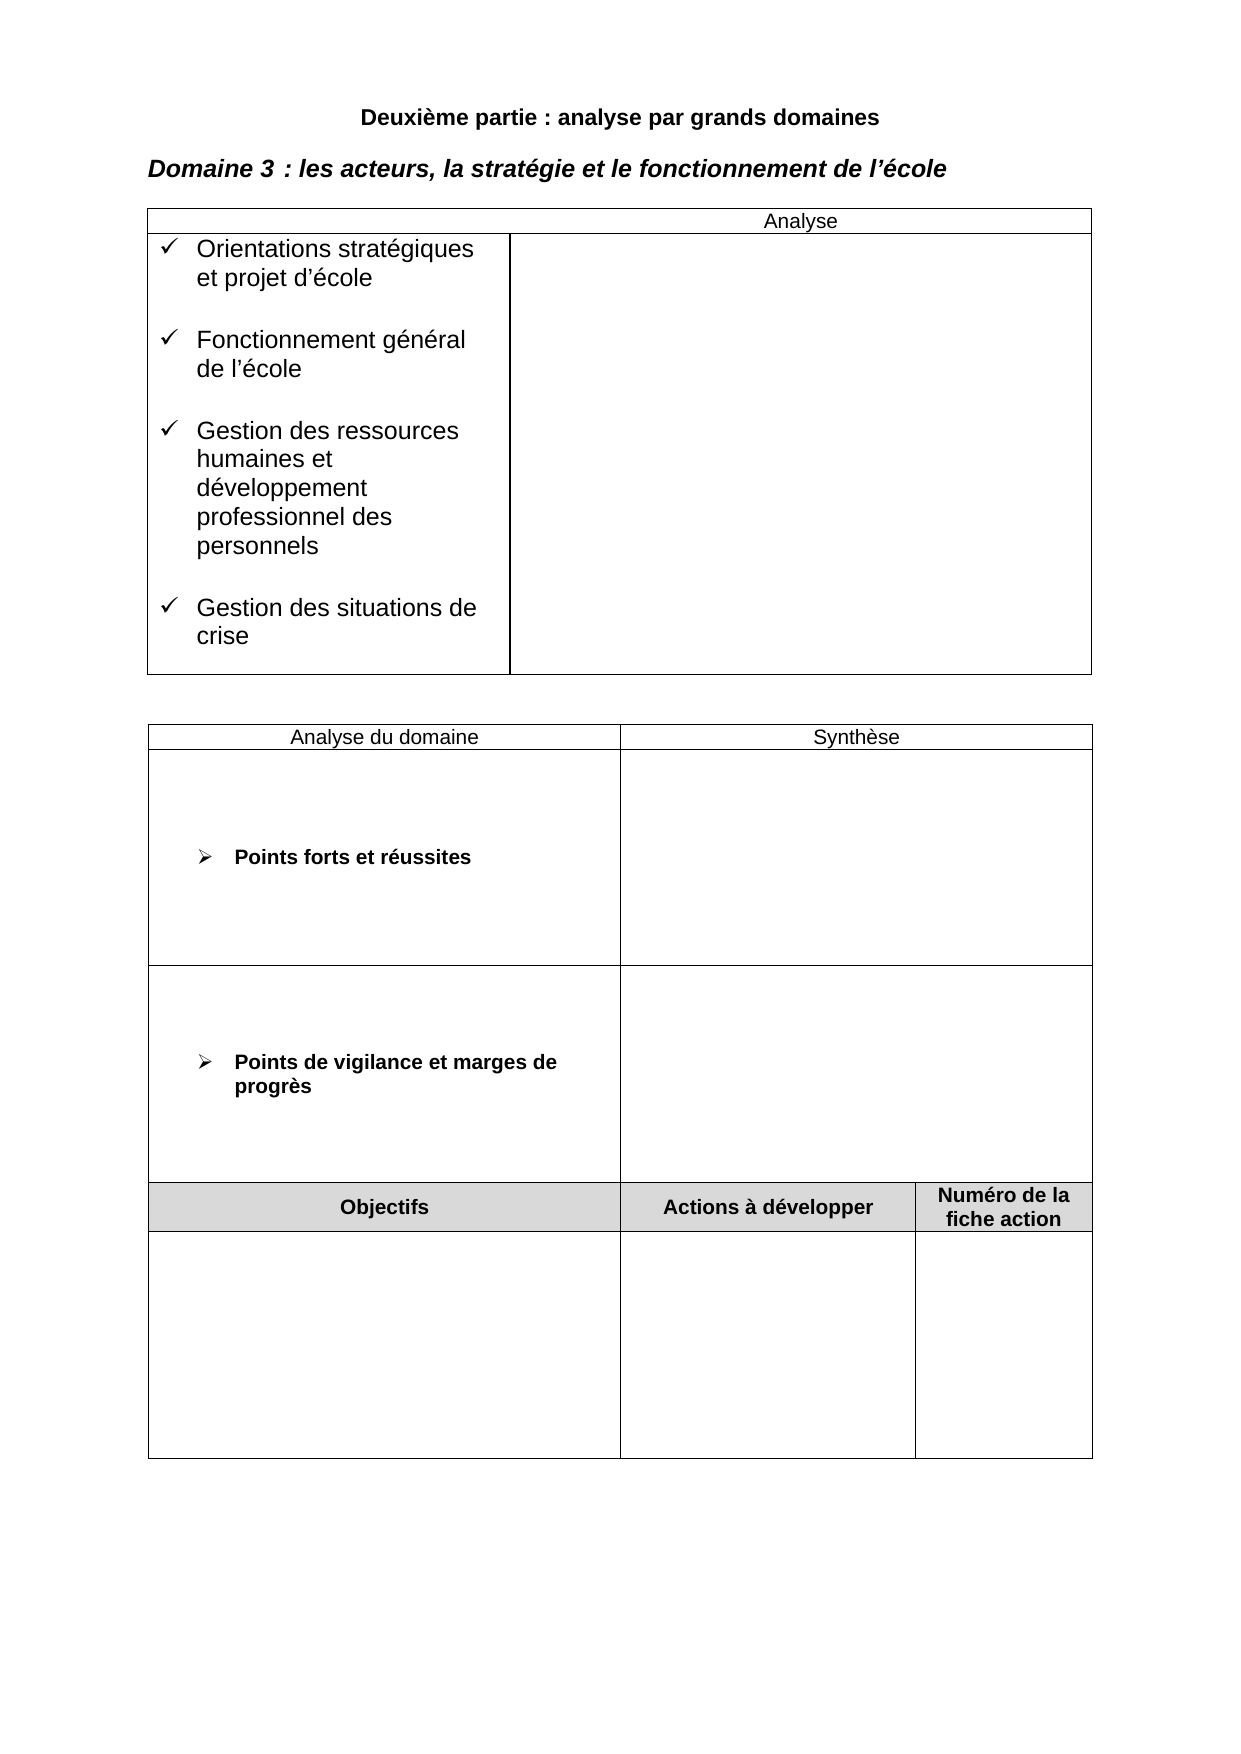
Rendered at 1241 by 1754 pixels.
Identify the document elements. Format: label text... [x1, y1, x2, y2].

text Deuxième partie : analyse par grands domaines [148, 103, 1093, 130]
table_cell Points forts et réussites [149, 750, 620, 965]
table_cell [621, 966, 1092, 1182]
table_header Synthèse [621, 725, 1092, 748]
table_cell [916, 1232, 1092, 1458]
table_cell [621, 750, 1092, 965]
table_cell Orientations stratégiques et projet d’école Fonctionnement général de l’école Gestion des ressources humaines et développement professionnel des personnels Gestion des situations de crise [148, 234, 509, 674]
table_cell [621, 1232, 915, 1458]
table_cell Points de vigilance et marges de progrès [149, 966, 620, 1182]
table_header Analyse [510, 209, 1091, 233]
text Domaine 3 : les acteurs, la stratégie et le fonctionnement de l’école [148, 154, 1093, 183]
table_header Analyse du domaine [149, 725, 620, 748]
table_cell Objectifs [149, 1183, 620, 1231]
table_cell [511, 234, 1091, 674]
table_cell [149, 1232, 620, 1458]
table_header [148, 209, 510, 233]
table_cell Actions à développer [621, 1183, 915, 1231]
table_cell Numéro de la fiche action [916, 1183, 1092, 1231]
